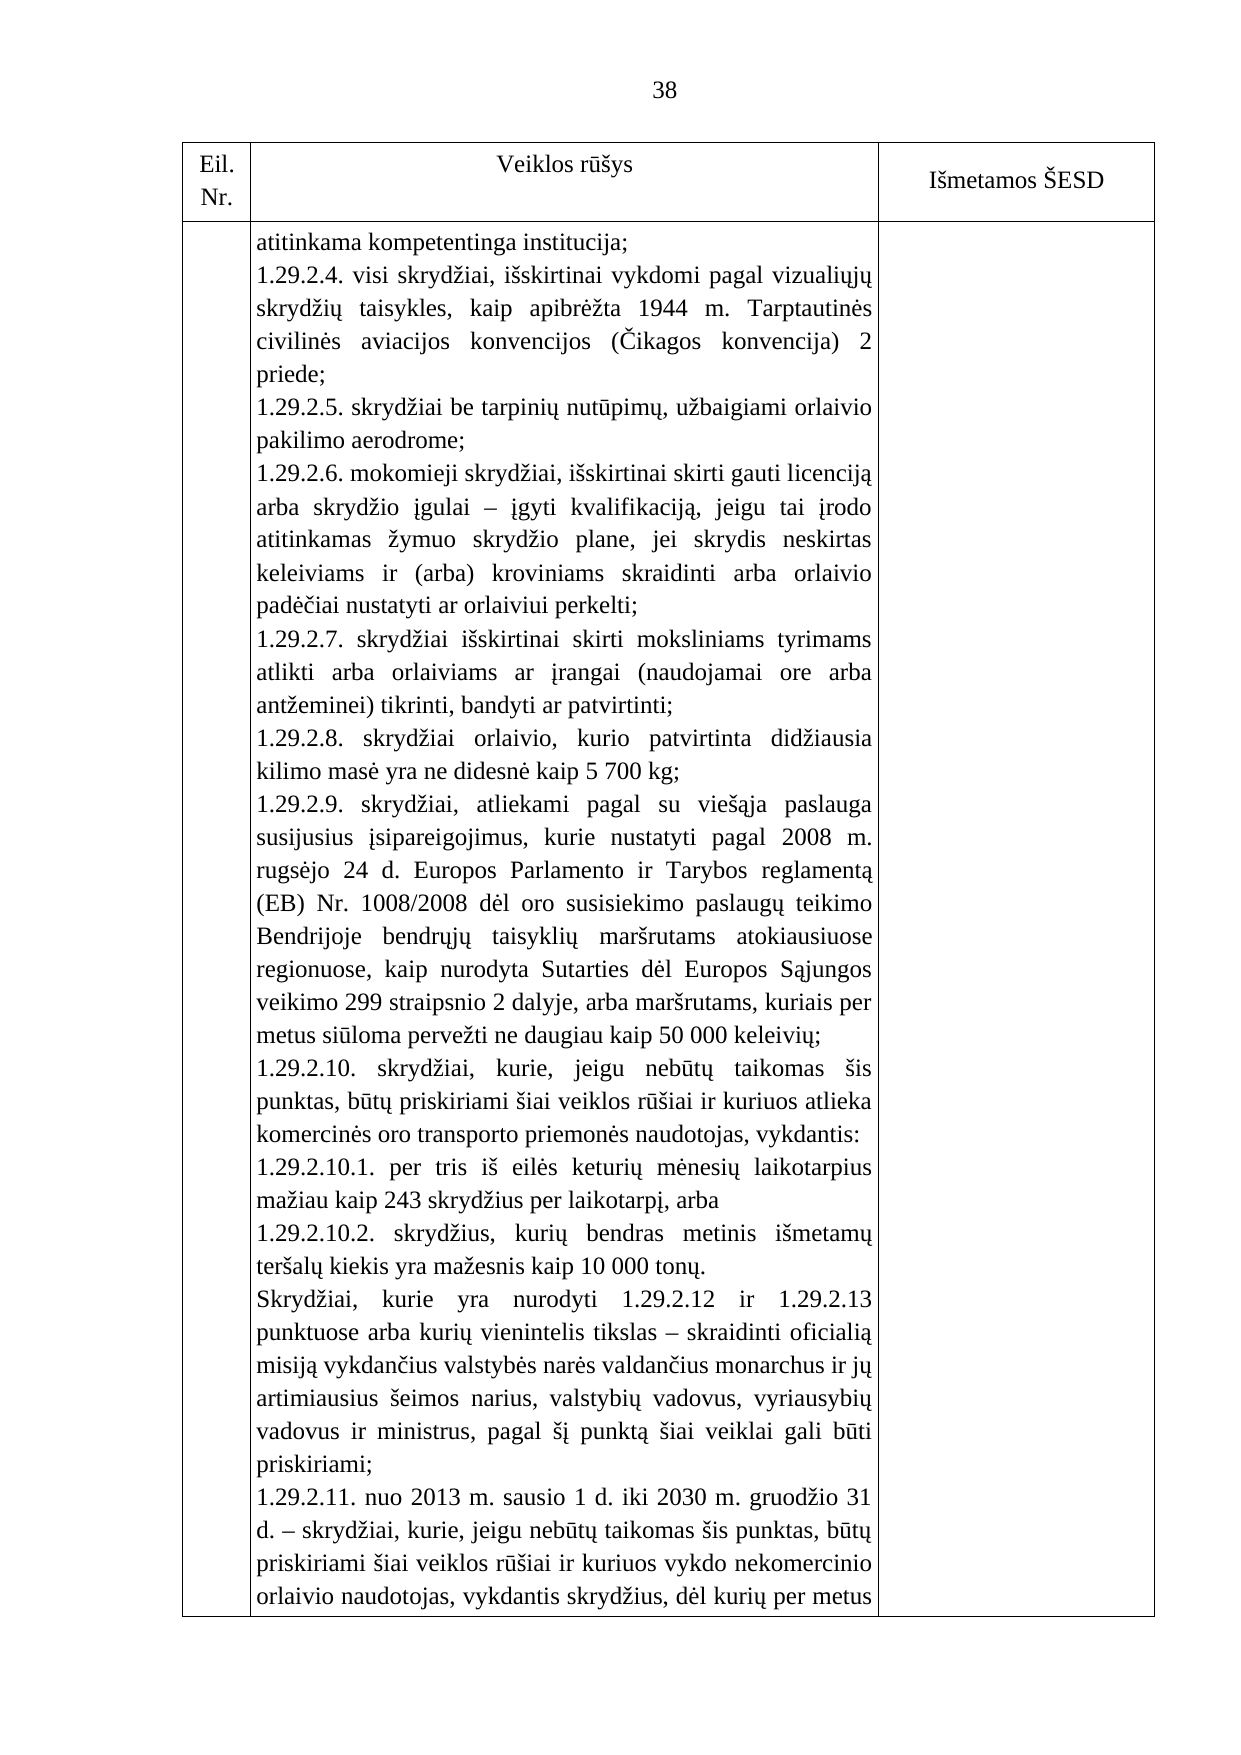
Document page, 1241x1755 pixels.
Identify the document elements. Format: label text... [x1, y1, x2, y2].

table_header Išmetamos ŠESD [879, 143, 1154, 221]
table_cell atitinkama kompetentinga institucija; 1.29.2.4. visi skrydžiai, išskirtinai vykdomi pagal vizualiųjų skrydžių taisykles, kaip apibrėžta 1944 m. Tarptautinės civilinės aviacijos konvencijos (Čikagos konvencija) 2 priede; 1.29.2.5. skrydžiai be tarpinių nutūpimų, užbaigiami orlaivio pakilimo aerodrome; 1.29.2.6. mokomieji skrydžiai, išskirtinai skirti gauti licenciją arba skrydžio įgulai – įgyti kvalifikaciją, jeigu tai įrodo atitinkamas žymuo skrydžio plane, jei skrydis neskirtas keleiviams ir (arba) kroviniams skraidinti arba orlaivio padėčiai nustatyti ar orlaiviui perkelti; 1.29.2.7. skrydžiai išskirtinai skirti moksliniams tyrimams atlikti arba orlaiviams ar įrangai (naudojamai ore arba antžeminei) tikrinti, bandyti ar patvirtinti; 1.29.2.8. skrydžiai orlaivio, kurio patvirtinta didžiausia kilimo masė yra ne didesnė kaip 5 700 kg; 1.29.2.9. skrydžiai, atliekami pagal su viešąja paslauga susijusius įsipareigojimus, kurie nustatyti pagal 2008 m. rugsėjo 24 d. Europos Parlamento ir Tarybos reglamentą (EB) Nr. 1008/2008 dėl oro susisiekimo paslaugų teikimo Bendrijoje bendrųjų taisyklių maršrutams atokiausiuose regionuose, kaip nurodyta Sutarties dėl Europos Sąjungos veikimo 299 straipsnio 2 dalyje, arba maršrutams, kuriais per metus siūloma pervežti ne daugiau kaip 50 000 keleivių; 1.29.2.10. skrydžiai, kurie, jeigu nebūtų taikomas šis punktas, būtų priskiriami šiai veiklos rūšiai ir kuriuos atlieka komercinės oro transporto priemonės naudotojas, vykdantis: 1.29.2.10.1. per tris iš eilės keturių mėnesių laikotarpius mažiau kaip 243 skrydžius per laikotarpį, arba 1.29.2.10.2. skrydžius, kurių bendras metinis išmetamų teršalų kiekis yra mažesnis kaip 10 000 tonų. Skrydžiai, kurie yra nurodyti 1.29.2.12 ir 1.29.2.13 punktuose arba kurių vienintelis tikslas – skraidinti oficialią misiją vykdančius valstybės narės valdančius monarchus ir jų artimiausius šeimos narius, valstybių vadovus, vyriausybių vadovus ir ministrus, pagal šį punktą šiai veiklai gali būti priskiriami; 1.29.2.11. nuo 2013 m. sausio 1 d. iki 2030 m. gruodžio 31 d. – skrydžiai, kurie, jeigu nebūtų taikomas šis punktas, būtų priskiriami šiai veiklos rūšiai ir kuriuos vykdo nekomercinio orlaivio naudotojas, vykdantis skrydžius, dėl kurių per metus [251, 222, 878, 1616]
table_header Veiklos rūšys [251, 143, 878, 221]
table_cell [183, 222, 250, 1616]
table_header Eil. Nr. [183, 143, 250, 221]
table_cell [879, 222, 1154, 1616]
